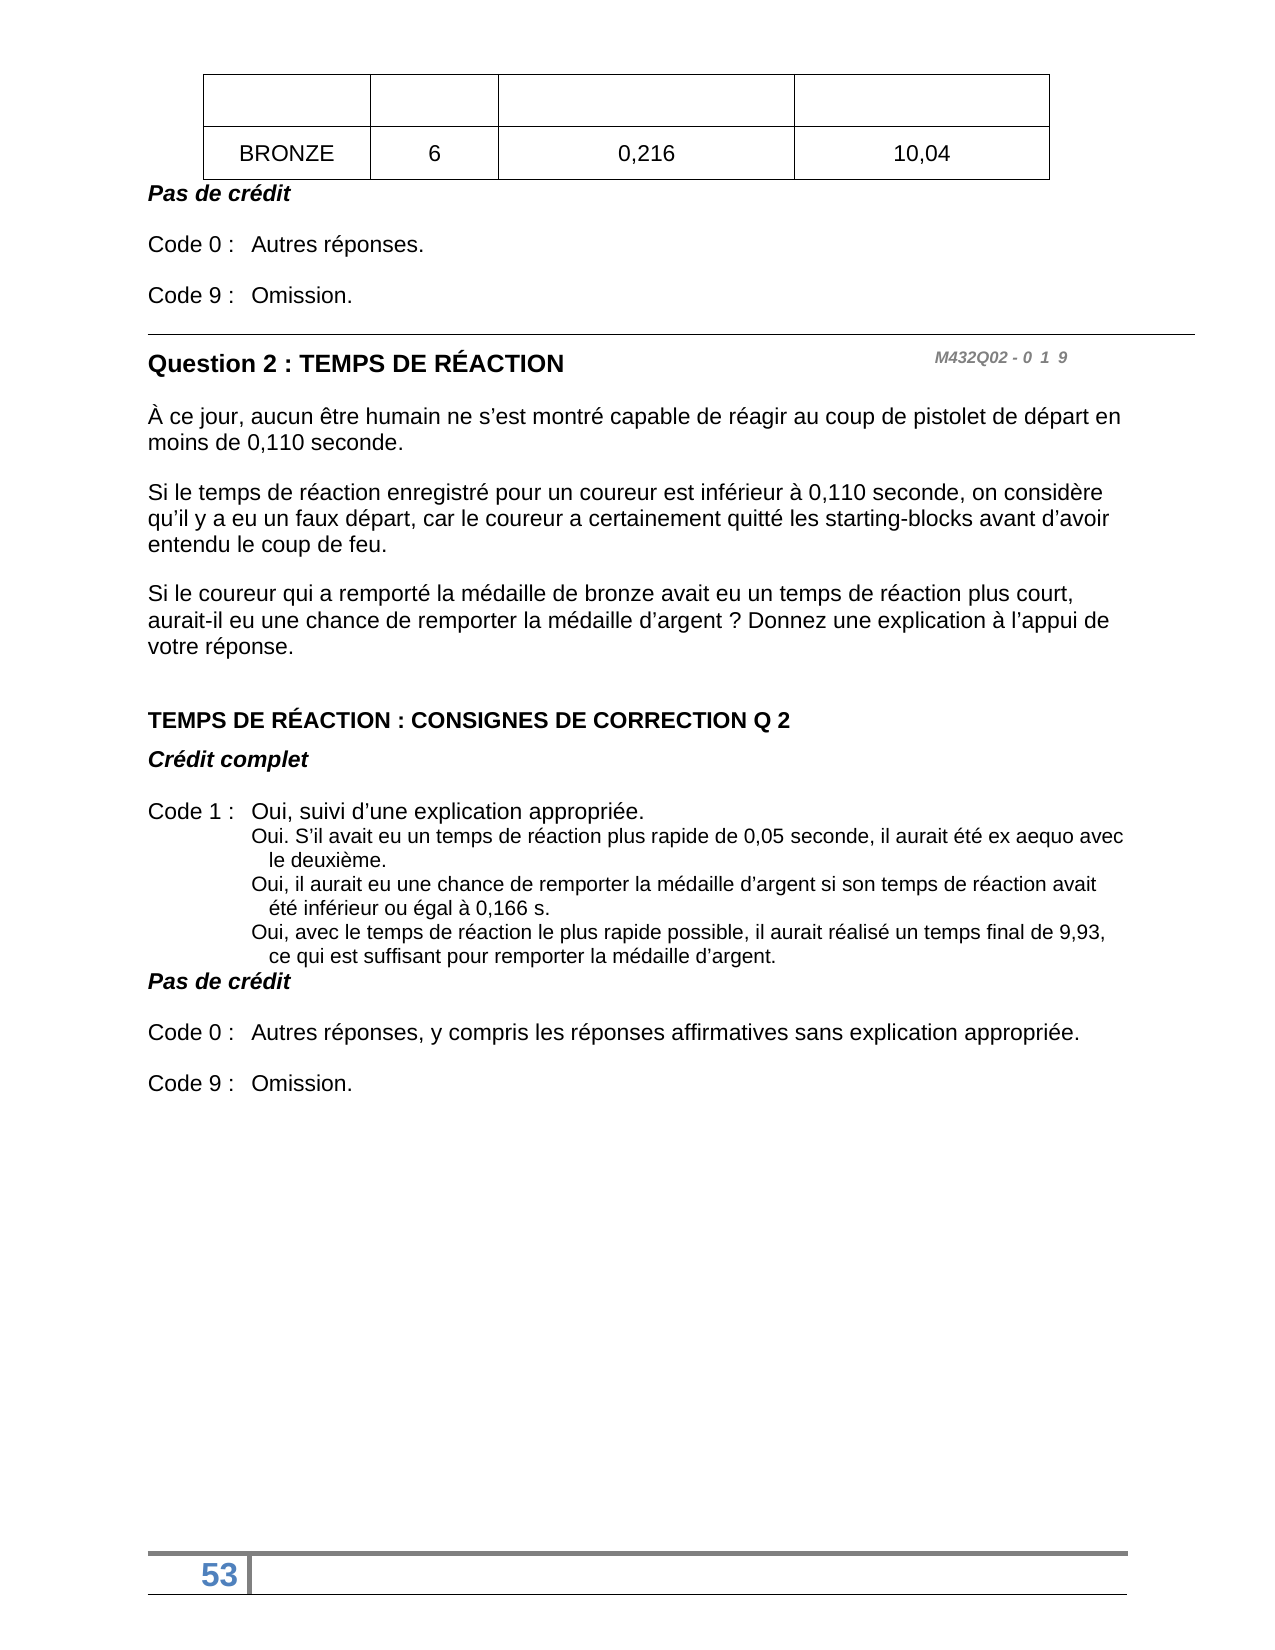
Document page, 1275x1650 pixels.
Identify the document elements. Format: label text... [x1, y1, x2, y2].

text Pas de crédit [148, 968, 1127, 994]
table_cell [371, 75, 498, 126]
text Code 9 : Omission. [148, 282, 1127, 309]
text Code 0 : Autres réponses, y compris les réponses affirmatives sans explication appropriée. [148, 1019, 1127, 1045]
text Oui, avec le temps de réaction le plus rapide possible, il aurait réalisé un temps final de 9,93, ce qui est suffisant pour remporter la médaille d’argent. [251, 920, 1127, 968]
table_cell 10,04 [795, 127, 1049, 179]
table_cell 6 [371, 127, 498, 179]
text Crédit complet [148, 746, 1127, 773]
text Code 1 : Oui, suivi d’une explication appropriée. [148, 798, 1127, 824]
text Oui. S’il avait eu un temps de réaction plus rapide de 0,05 seconde, il aurait été ex aequo avec le deuxième. [251, 824, 1127, 872]
table_cell 0,216 [499, 127, 794, 179]
text À ce jour, aucun être humain ne s’est montré capable de réagir au coup de pistolet de départ en moins de 0,110 seconde. [148, 403, 1127, 456]
text Code 9 : Omission. [148, 1070, 1127, 1097]
text Si le coureur qui a remporté la médaille de bronze avait eu un temps de réaction plus court, aurait-il eu une chance de remporter la médaille d’argent ? Donnez une explication à l’appui de votre réponse. [148, 580, 1127, 659]
text Oui, il aurait eu une chance de remporter la médaille d’argent si son temps de réaction avait été inférieur ou égal à 0,166 s. [251, 872, 1127, 920]
subtitle Question 2 : TEMPS DE RÉACTION M432Q02 - 019 [148, 335, 1195, 378]
table_cell [499, 75, 794, 126]
text Pas de crédit [148, 180, 1127, 206]
table_cell [204, 75, 370, 126]
text TEMPS DE RÉACTION : CONSIGNES DE CORRECTION Q 2 [148, 707, 1127, 734]
text Code 0 : Autres réponses. [148, 231, 1127, 257]
table_cell [795, 75, 1049, 126]
text Si le temps de réaction enregistré pour un coureur est inférieur à 0,110 seconde, on considère qu’il y a eu un faux départ, car le coureur a certainement quitté les starting-blocks avant d’avoir entendu le coup de feu. [148, 478, 1148, 557]
table_cell BRONZE [204, 127, 370, 179]
